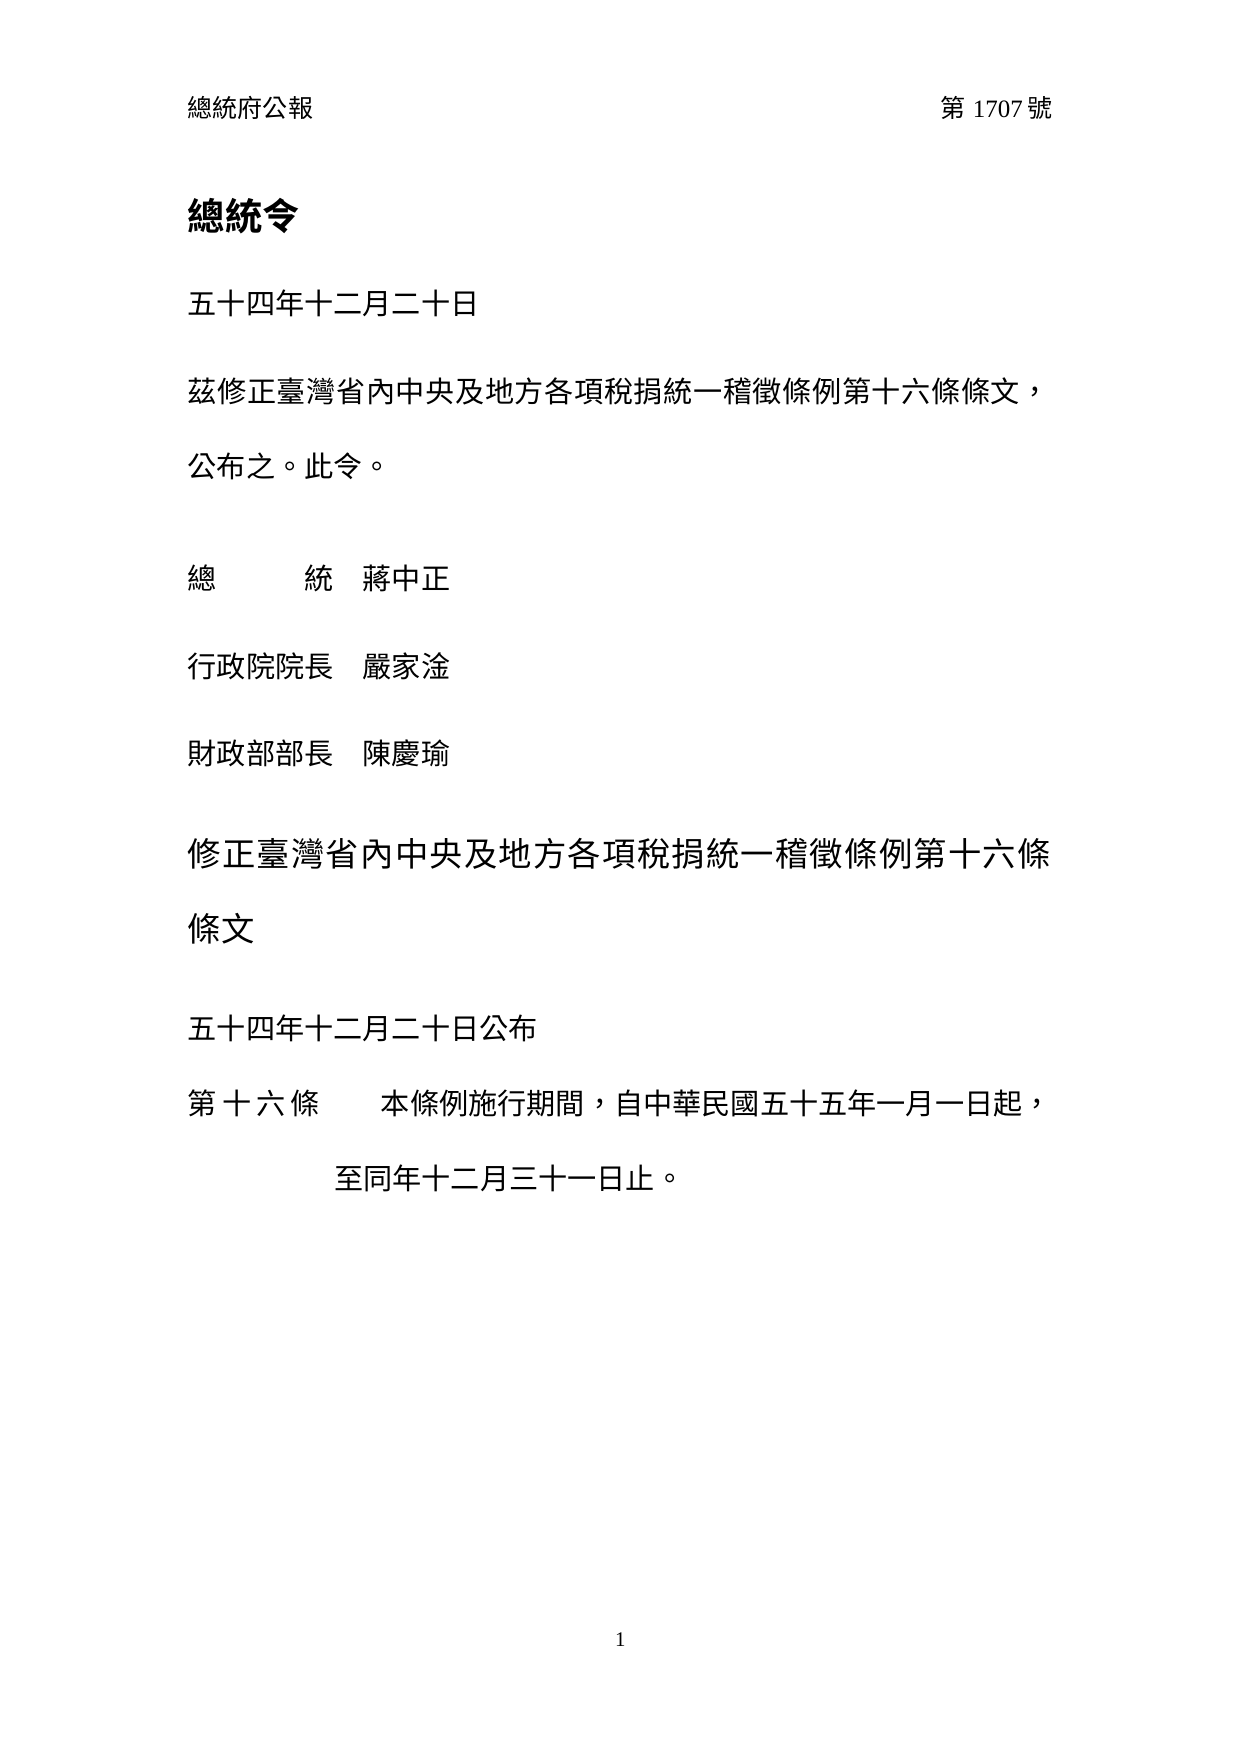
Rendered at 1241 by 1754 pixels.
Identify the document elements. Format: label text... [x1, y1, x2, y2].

text 五十四年十二月二十日 [187, 264, 1053, 339]
text 修正臺灣省內中央及地方各項稅捐統一稽徵條例第十六條條文 [187, 814, 1053, 964]
text 五十四年十二月二十日公布 [187, 989, 1053, 1064]
text 總統令 [187, 177, 1053, 252]
text 總 統 蔣中正 [187, 539, 1053, 614]
text 茲修正臺灣省內中央及地方各項稅捐統一稽徵條例第十六條條文，公布之。此令。 [187, 352, 1053, 502]
text 財政部部長 陳慶瑜 [187, 714, 1053, 789]
text 第十六條 本條例施行期間，自中華民國五十五年一月一日起，至同年十二月三十一日止。 [187, 1064, 1053, 1214]
text 行政院院長 嚴家淦 [187, 627, 1053, 702]
